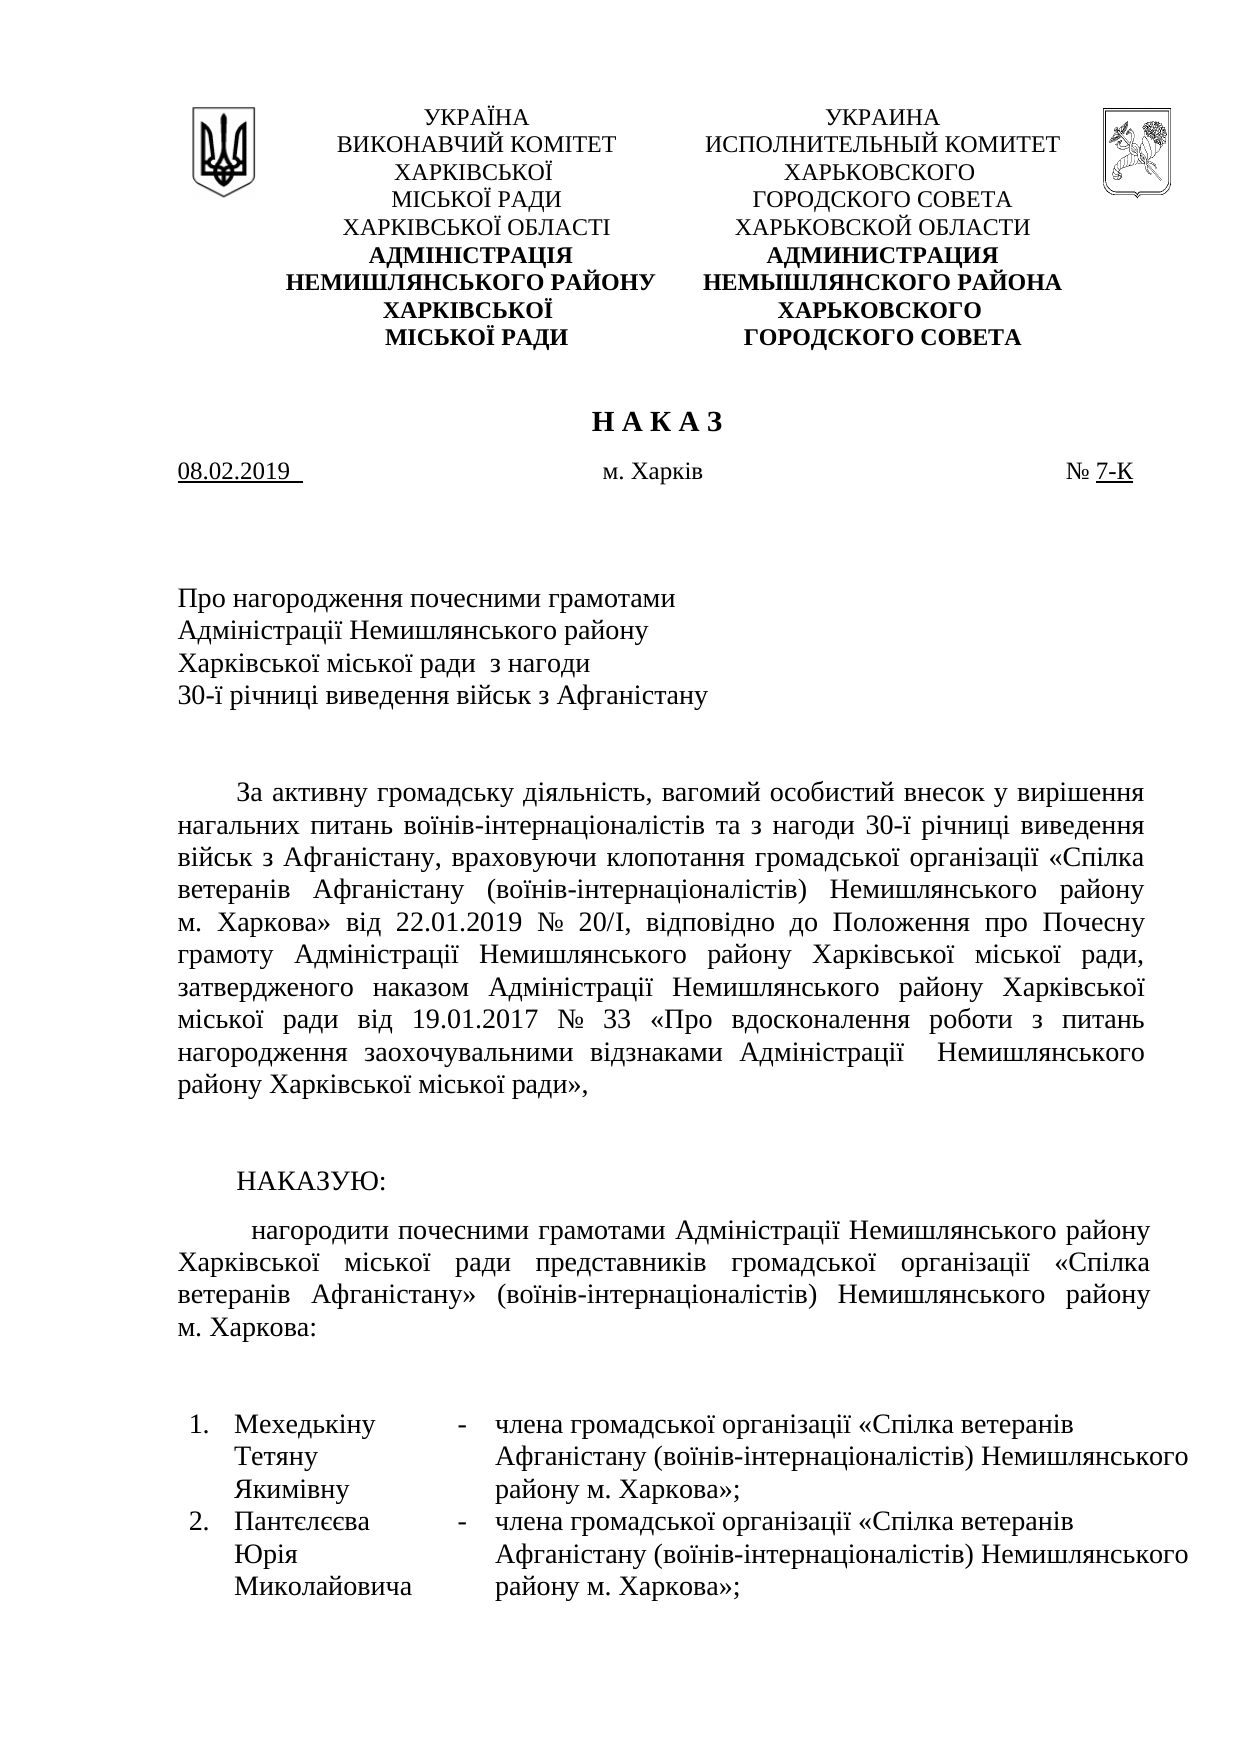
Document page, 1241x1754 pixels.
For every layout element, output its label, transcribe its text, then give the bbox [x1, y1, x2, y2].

table_cell 2. [177, 1504, 223, 1666]
text нагородити почесними грамотами Адміністрації Немишлянського району Харківської міської ради представників громадської організації «Спілка ветеранів Афганістану» (воїнів-інтернаціоналістів) Немишлянського району м. Харкова: [177, 1213, 1152, 1342]
text За активну громадську діяльність, вагомий особистий внесок у вирішення нагальних питань воїнів-інтернаціоналістів та з нагоди 30-ї річниці виведення військ з Афганістану, враховуючи клопотання громадської організації «Спілка ветеранів Афганістану (воїнів-інтернаціоналістів) Немишлянського району м. Харкова» від 22.01.2019 № 20/I, відповідно до Положення про Почесну грамоту Адміністрації Немишлянського району Харківської міської ради, затвердженого наказом Адміністрації Немишлянського району Харківської міської ради від 19.01.2017 № 33 «Про вдосконалення роботи з питань нагородження заохочувальними відзнаками Адміністрації Немишлянського району Харківської міської ради», [177, 775, 1146, 1099]
table_header 1. [177, 1407, 223, 1504]
table_cell - [446, 1504, 484, 1666]
table_header УКРАИНА ИСПОЛНИТЕЛЬНЫЙ КОМИТЕТ ХАРЬКОВСКОГО ГОРОДСКОГО СОВЕТА ХАРЬКОВСКОЙ ОБЛАСТИ АДМИНИСТРАЦИЯ НЕМЫШЛЯНСКОГО РАЙОНА ХАРЬКОВСКОГО ГОРОДСКОГО СОВЕТА [676, 103, 1089, 351]
table_header - [446, 1407, 484, 1504]
table_header [1089, 103, 1186, 351]
table_header [177, 103, 277, 351]
table_cell члена громадської організації «Спілка ветеранів Афганістану (воїнів-інтернаціоналістів) Немишлянського району м. Харкова»; [484, 1504, 1237, 1666]
table_header Мехедькіну Тетяну Якимівну [223, 1407, 446, 1504]
text 30-ї річниці виведення військ з Афганістану [177, 678, 1152, 711]
text 08.02.2019 м. Харків № 7-К [177, 456, 1152, 485]
text Харківської міської ради з нагоди [177, 646, 1152, 678]
text НАКАЗУЮ: [236, 1164, 1152, 1197]
text Адміністрації Немишлянського району [177, 613, 1152, 646]
text Н А К А З [177, 404, 1107, 437]
table_header УКРАЇНА ВИКОНАВЧИЙ КОМІТЕТ ХАРКІВСЬКОЇ МІСЬКОЇ РАДИ ХАРКІВСЬКОЇ ОБЛАСТІ АДМІНІСТРАЦІЯ НЕМИШЛЯНСЬКОГО РАЙОНУ ХАРКІВСЬКОЇ МІСЬКОЇ РАДИ [277, 103, 676, 351]
text Про нагородження почесними грамотами [177, 581, 1152, 613]
table_header члена громадської організації «Спілка ветеранів Афганістану (воїнів-інтернаціоналістів) Немишлянського району м. Харкова»; [484, 1407, 1237, 1504]
table_cell Пантєлєєва Юрія Миколайовича [223, 1504, 446, 1666]
